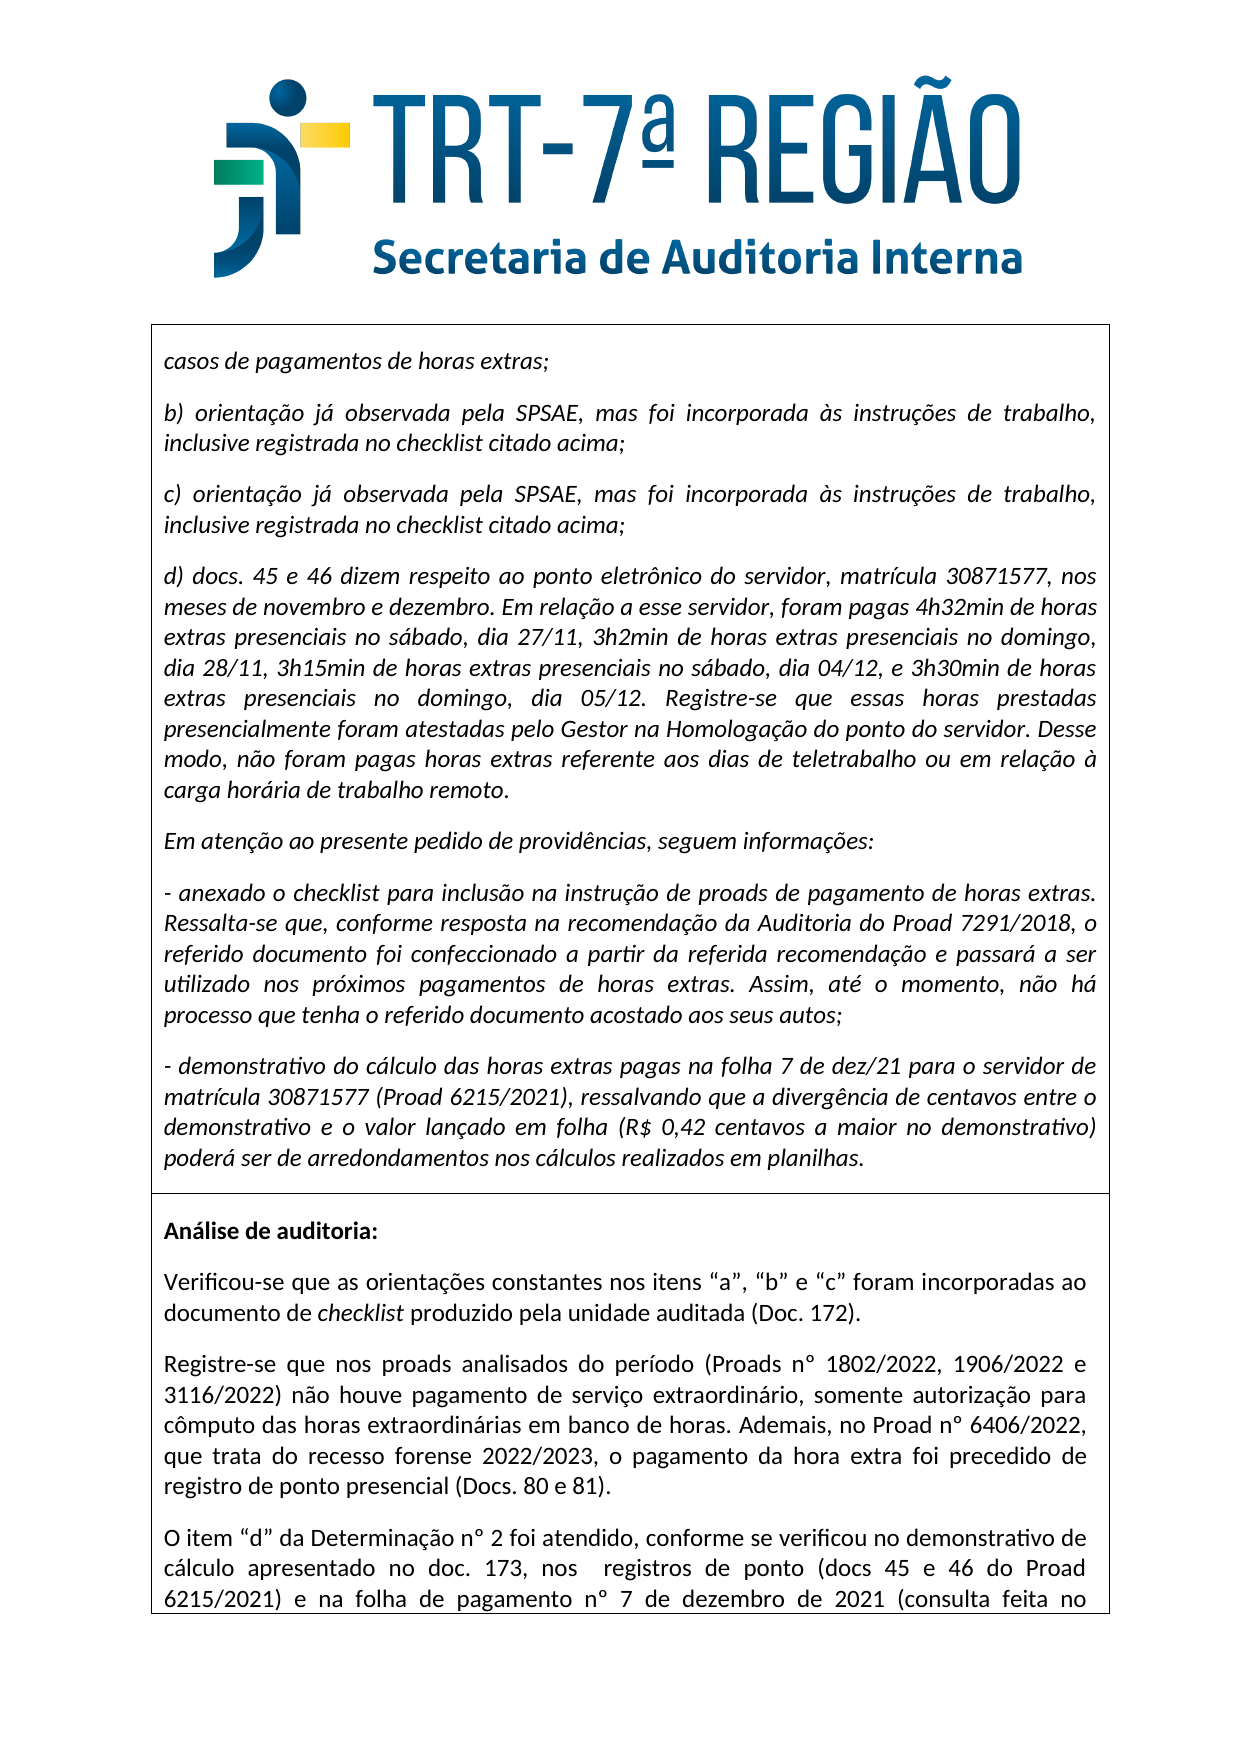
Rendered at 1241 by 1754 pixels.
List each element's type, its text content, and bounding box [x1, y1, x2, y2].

table_cell Análise de auditoria: Verificou-se que as orientações constantes nos itens “a”, “b” e “c” foram incorporadas ao documento de checklist produzido pela unidade auditada (Doc. 172). Registre-se que nos proads analisados do período (Proads nº 1802/2022, 1906/2022 e 3116/2022) não houve pagamento de serviço extraordinário, somente autorização para cômputo das horas extraordinárias em banco de horas. Ademais, no Proad nº 6406/2022, que trata do recesso forense 2022/2023, o pagamento da hora extra foi precedido de registro de ponto presencial (Docs. 80 e 81). O item “d” da Determinação nº 2 foi atendido, conforme se verificou no demonstrativo de cálculo apresentado no doc. 173, nos registros de ponto (docs 45 e 46 do Proad 6215/2021) e na folha de pagamento nº 7 de dezembro de 2021 (consulta feita no [152, 1194, 1109, 1613]
picture [208, 57, 1027, 299]
table_cell casos de pagamentos de horas extras; b) orientação já observada pela SPSAE, mas foi incorporada às instruções de trabalho, inclusive registrada no checklist citado acima; c) orientação já observada pela SPSAE, mas foi incorporada às instruções de trabalho, inclusive registrada no checklist citado acima; d) docs. 45 e 46 dizem respeito ao ponto eletrônico do servidor, matrícula 30871577, nos meses de novembro e dezembro. Em relação a esse servidor, foram pagas 4h32min de horas extras presenciais no sábado, dia 27/11, 3h2min de horas extras presenciais no domingo, dia 28/11, 3h15min de horas extras presenciais no sábado, dia 04/12, e 3h30min de horas extras presenciais no domingo, dia 05/12. Registre-se que essas horas prestadas presencialmente foram atestadas pelo Gestor na Homologação do ponto do servidor. Desse modo, não foram pagas horas extras referente aos dias de teletrabalho ou em relação à carga horária de trabalho remoto. Em atenção ao presente pedido de providências, seguem informações: - anexado o checklist para inclusão na instrução de proads de pagamento de horas extras. Ressalta-se que, conforme resposta na recomendação da Auditoria do Proad 7291/2018, o referido documento foi confeccionado a partir da referida recomendação e passará a ser utilizado nos próximos pagamentos de horas extras. Assim, até o momento, não há processo que tenha o referido documento acostado aos seus autos; - demonstrativo do cálculo das horas extras pagas na folha 7 de dez/21 para o servidor de matrícula 30871577 (Proad 6215/2021), ressalvando que a divergência de centavos entre o demonstrativo e o valor lançado em folha (R$ 0,42 centavos a maior no demonstrativo) poderá ser de arredondamentos nos cálculos realizados em planilhas. [152, 325, 1109, 1193]
